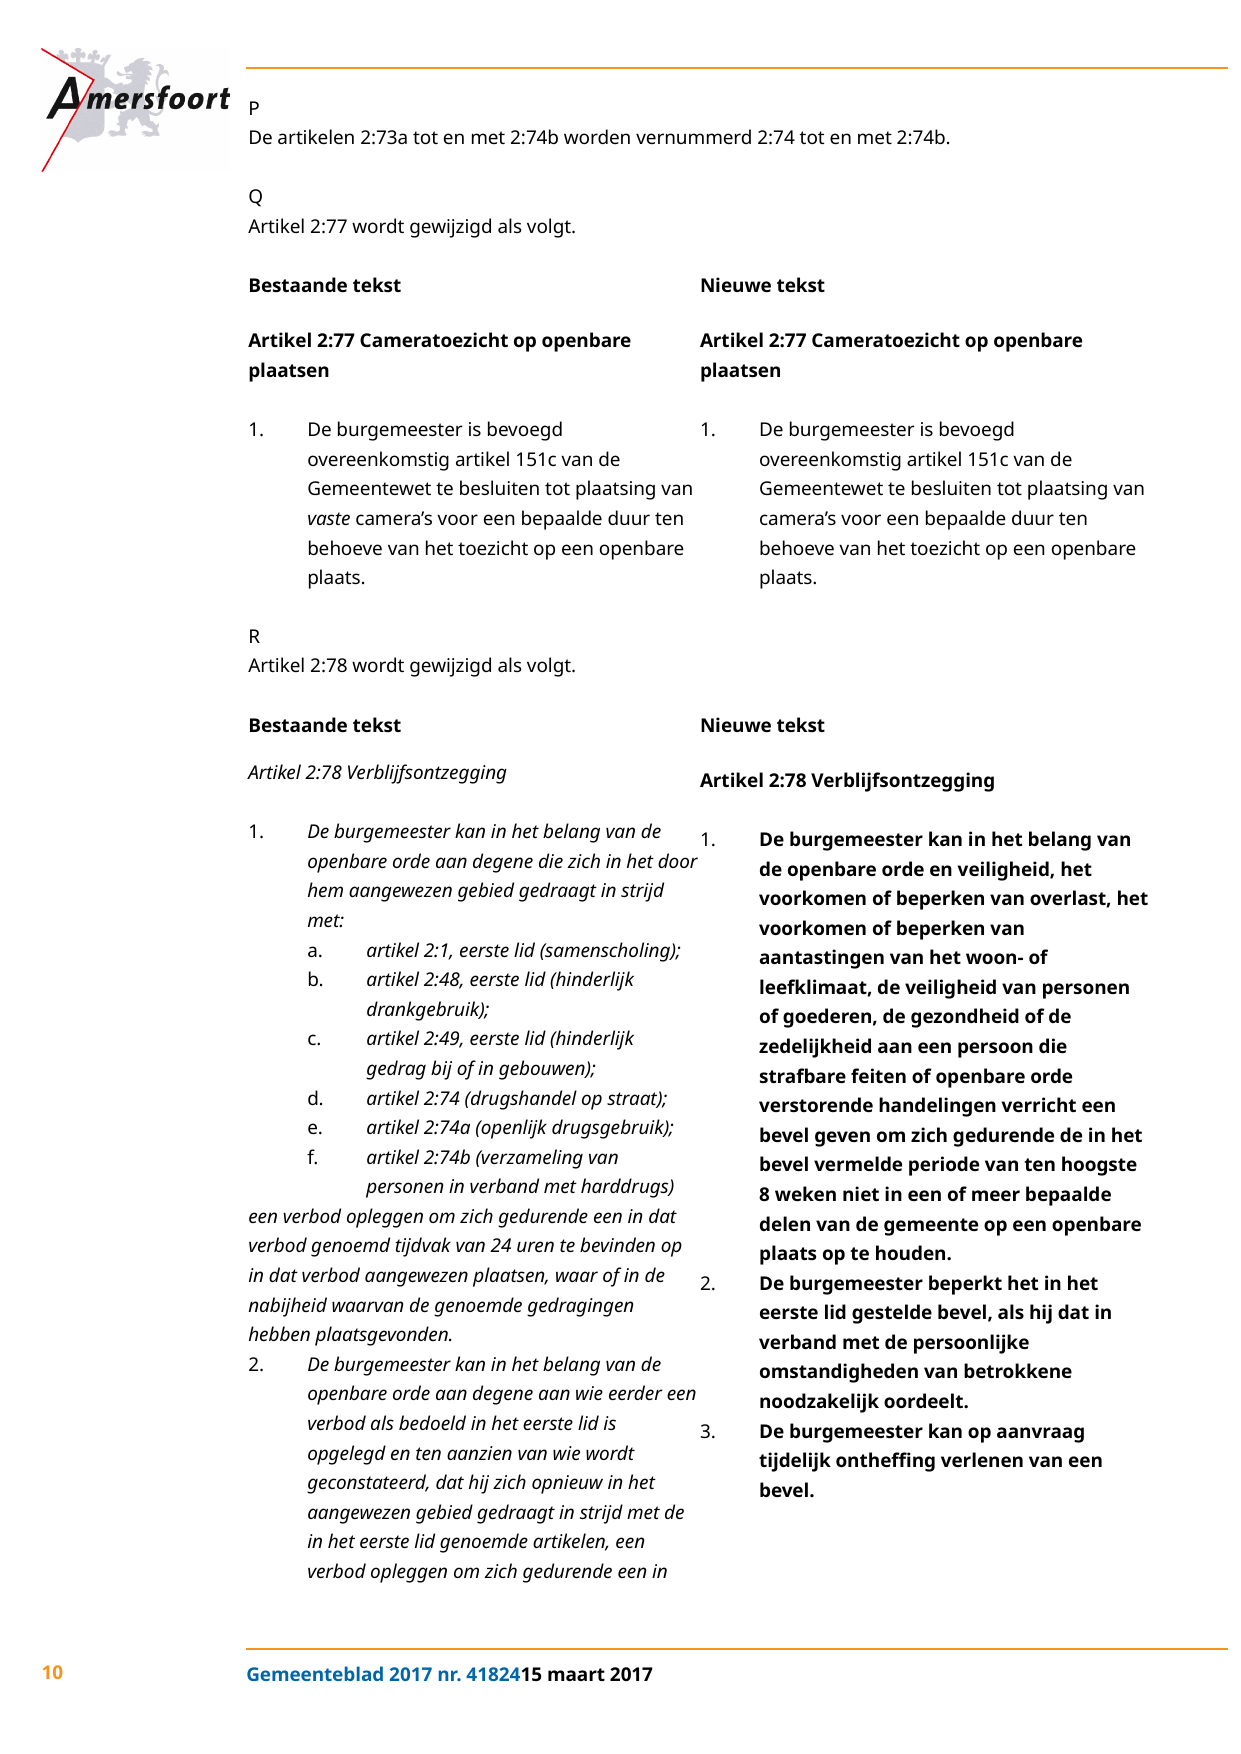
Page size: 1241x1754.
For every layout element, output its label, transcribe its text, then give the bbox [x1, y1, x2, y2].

text Artikel 2:78 wordt gewijzigd als volgt. [248, 652, 1152, 678]
table_cell Artikel 2:77 Cameratoezicht op openbare plaatsen De burgemeester is bevoegd overeenkomstig artikel 151c van de Gemeentewet te besluiten tot plaatsing van camera’s voor een bepaalde duur ten behoeve van het toezicht op een openbare plaats. [700, 298, 1152, 590]
table_cell Artikel 2:78 Verblijfsontzegging De burgemeester kan in het belang van de openbare orde aan degene die zich in het door hem aangewezen gebied gedraagt in strijd met: artikel 2:1, eerste lid (samenscholing); artikel 2:48, eerste lid (hinderlijk drankgebruik); artikel 2:49, eerste lid (hinderlijk gedrag bij of in gebouwen); artikel 2:74 (drugshandel op straat); artikel 2:74a (openlijk drugsgebruik); artikel 2:74b (verzameling van personen in verband met harddrugs) een verbod opleggen om zich gedurende een in dat verbod genoemd tijdvak van 24 uren te bevinden op in dat verbod aangewezen plaatsen, waar of in de nabijheid waarvan de genoemde gedragingen hebben plaatsgevonden. De burgemeester kan in het belang van de openbare orde aan degene aan wie eerder een verbod als bedoeld in het eerste lid is opgelegd en ten aanzien van wie wordt geconstateerd, dat hij zich opnieuw in het aangewezen gebied gedraagt in strijd met de in het eerste lid genoemde artikelen, een verbod opleggen om zich gedurende een in [248, 738, 700, 1584]
text Q [248, 183, 1152, 209]
text Artikel 2:77 wordt gewijzigd als volgt. [248, 213, 1152, 239]
text P [248, 95, 1152, 121]
picture [41, 47, 231, 172]
table_cell Artikel 2:77 Cameratoezicht op openbare plaatsen De burgemeester is bevoegd overeenkomstig artikel 151c van de Gemeentewet te besluiten tot plaatsing van vaste camera’s voor een bepaalde duur ten behoeve van het toezicht op een openbare plaats. [248, 298, 700, 590]
table_cell Artikel 2:78 Verblijfsontzegging De burgemeester kan in het belang van de openbare orde en veiligheid, het voorkomen of beperken van overlast, het voorkomen of beperken van aantastingen van het woon- of leefklimaat, de veiligheid van personen of goederen, de gezondheid of de zedelijkheid aan een persoon die strafbare feiten of openbare orde verstorende handelingen verricht een bevel geven om zich gedurende de in het bevel vermelde periode van ten hoogste 8 weken niet in een of meer bepaalde delen van de gemeente op een openbare plaats op te houden. De burgemeester beperkt het in het eerste lid gestelde bevel, als hij dat in verband met de persoonlijke omstandigheden van betrokkene noodzakelijk oordeelt. De burgemeester kan op aanvraag tijdelijk ontheffing verlenen van een bevel. [700, 738, 1152, 1584]
table_header Bestaande tekst [248, 712, 700, 737]
text R [248, 623, 1152, 649]
table_header Nieuwe tekst [700, 273, 1152, 298]
table_header Nieuwe tekst [700, 712, 1152, 737]
table_header Bestaande tekst [248, 273, 700, 298]
text De artikelen 2:73a tot en met 2:74b worden vernummerd 2:74 tot en met 2:74b. [248, 124, 1152, 150]
